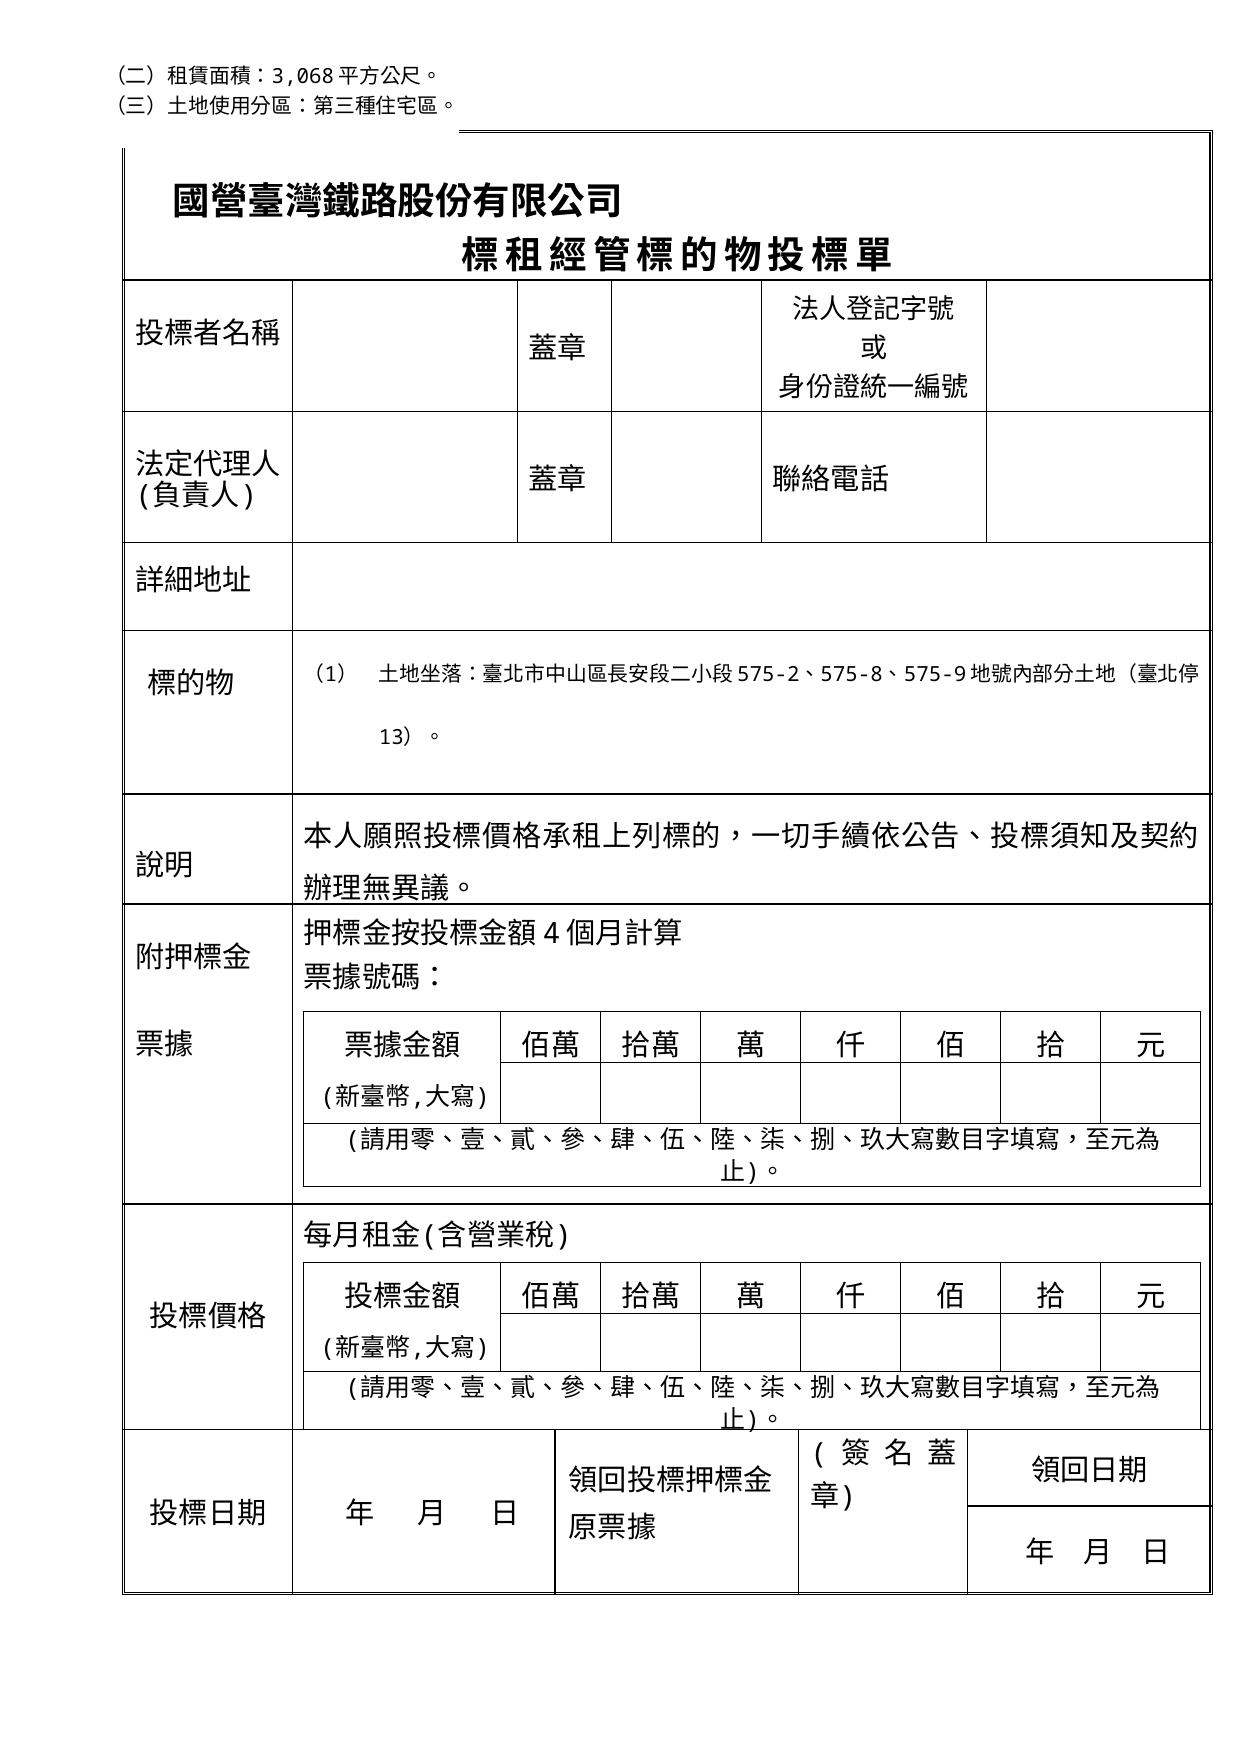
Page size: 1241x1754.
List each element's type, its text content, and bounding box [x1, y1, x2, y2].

table_cell 本人願照投標價格承租上列標的，一切手續依公告、投標須知及契約辦理無異議。 [293, 795, 1209, 903]
table_cell (簽名蓋章) [799, 1430, 967, 1592]
table_header 仟 [801, 1012, 900, 1062]
table_cell 投標價格 [125, 1205, 292, 1428]
table_cell 押標金按投標金額4個月計算 票據號碼： [293, 905, 1209, 1203]
table_header 投標金額 (新臺幣,大寫) [304, 1263, 500, 1371]
table_cell [987, 412, 1209, 542]
table_header 佰 [901, 1263, 1000, 1313]
table_cell [293, 543, 1209, 630]
table_header 國營臺灣鐵路股份有限公司 標租經管標的物投標單 [125, 133, 1209, 279]
table_cell 投標者名稱 [125, 281, 292, 411]
table_cell [612, 281, 761, 411]
table_header 仟 [801, 1263, 900, 1313]
table_header 佰萬 [501, 1263, 600, 1313]
table_cell 投標日期 [125, 1430, 292, 1592]
table_header 票據金額 (新臺幣,大寫) [304, 1012, 500, 1123]
table_cell 標的物 [125, 631, 292, 793]
table_cell [901, 1314, 1000, 1371]
table_cell 說明 [125, 795, 292, 903]
table_header 拾 [1001, 1012, 1100, 1062]
table_header 佰萬 [501, 1012, 600, 1062]
table_cell 土地坐落：臺北市中山區長安段二小段575-2、575-8、575-9地號內部分土地（臺北停13）。 [105, 59, 459, 148]
table_cell 蓋章 [518, 281, 611, 411]
table_header 拾 [1001, 1263, 1100, 1313]
table_cell [1001, 1314, 1100, 1371]
table_cell 每月租金(含營業稅) [293, 1205, 1209, 1428]
table_header 萬 [701, 1263, 800, 1313]
table_cell [987, 281, 1209, 411]
table_cell [293, 281, 517, 411]
table_header 元 [1101, 1263, 1200, 1313]
table_cell [501, 1063, 600, 1123]
table_cell [701, 1063, 800, 1123]
table_cell [293, 412, 517, 542]
table_cell [1101, 1314, 1200, 1371]
table_header 元 [1101, 1012, 1200, 1062]
table_cell 領回日期 [968, 1430, 1209, 1505]
table_header 拾萬 [601, 1263, 700, 1313]
table_cell [801, 1314, 900, 1371]
table_cell [801, 1063, 900, 1123]
table_cell 聯絡電話 [762, 412, 986, 542]
table_cell 詳細地址 [125, 543, 292, 630]
table_cell [601, 1063, 700, 1123]
table_cell 年 月 日 [293, 1430, 554, 1592]
table_header 佰 [901, 1012, 1000, 1062]
table_cell 領回投標押標金 原票據 [556, 1430, 798, 1592]
table_header 拾萬 [601, 1012, 700, 1062]
table_cell 法人登記字號 或 身份證統一編號 [762, 281, 986, 411]
table_cell 土地坐落：臺北市中山區長安段二小段575-2、575-8、575-9地號內部分土地（臺北停13）。 [293, 631, 1209, 793]
table_cell [501, 1314, 600, 1371]
table_cell [1101, 1063, 1200, 1123]
table_cell [612, 412, 761, 542]
table_cell 法定代理人(負責人) 姓名 [125, 412, 292, 542]
table_header 萬 [701, 1012, 800, 1062]
table_cell 年 月 日 [968, 1507, 1209, 1592]
table_cell [701, 1314, 800, 1371]
table_cell (請用零、壹、貳、參、肆、伍、陸、柒、捌、玖大寫數目字填寫，至元為止)。 [304, 1124, 1200, 1186]
table_cell (請用零、壹、貳、參、肆、伍、陸、柒、捌、玖大寫數目字填寫，至元為止)。 [304, 1372, 1200, 1429]
table_cell 蓋章 [518, 412, 611, 542]
table_cell [601, 1314, 700, 1371]
table_cell [901, 1063, 1000, 1123]
table_cell [1001, 1063, 1100, 1123]
table_cell 附押標金 票據 [125, 905, 292, 1203]
